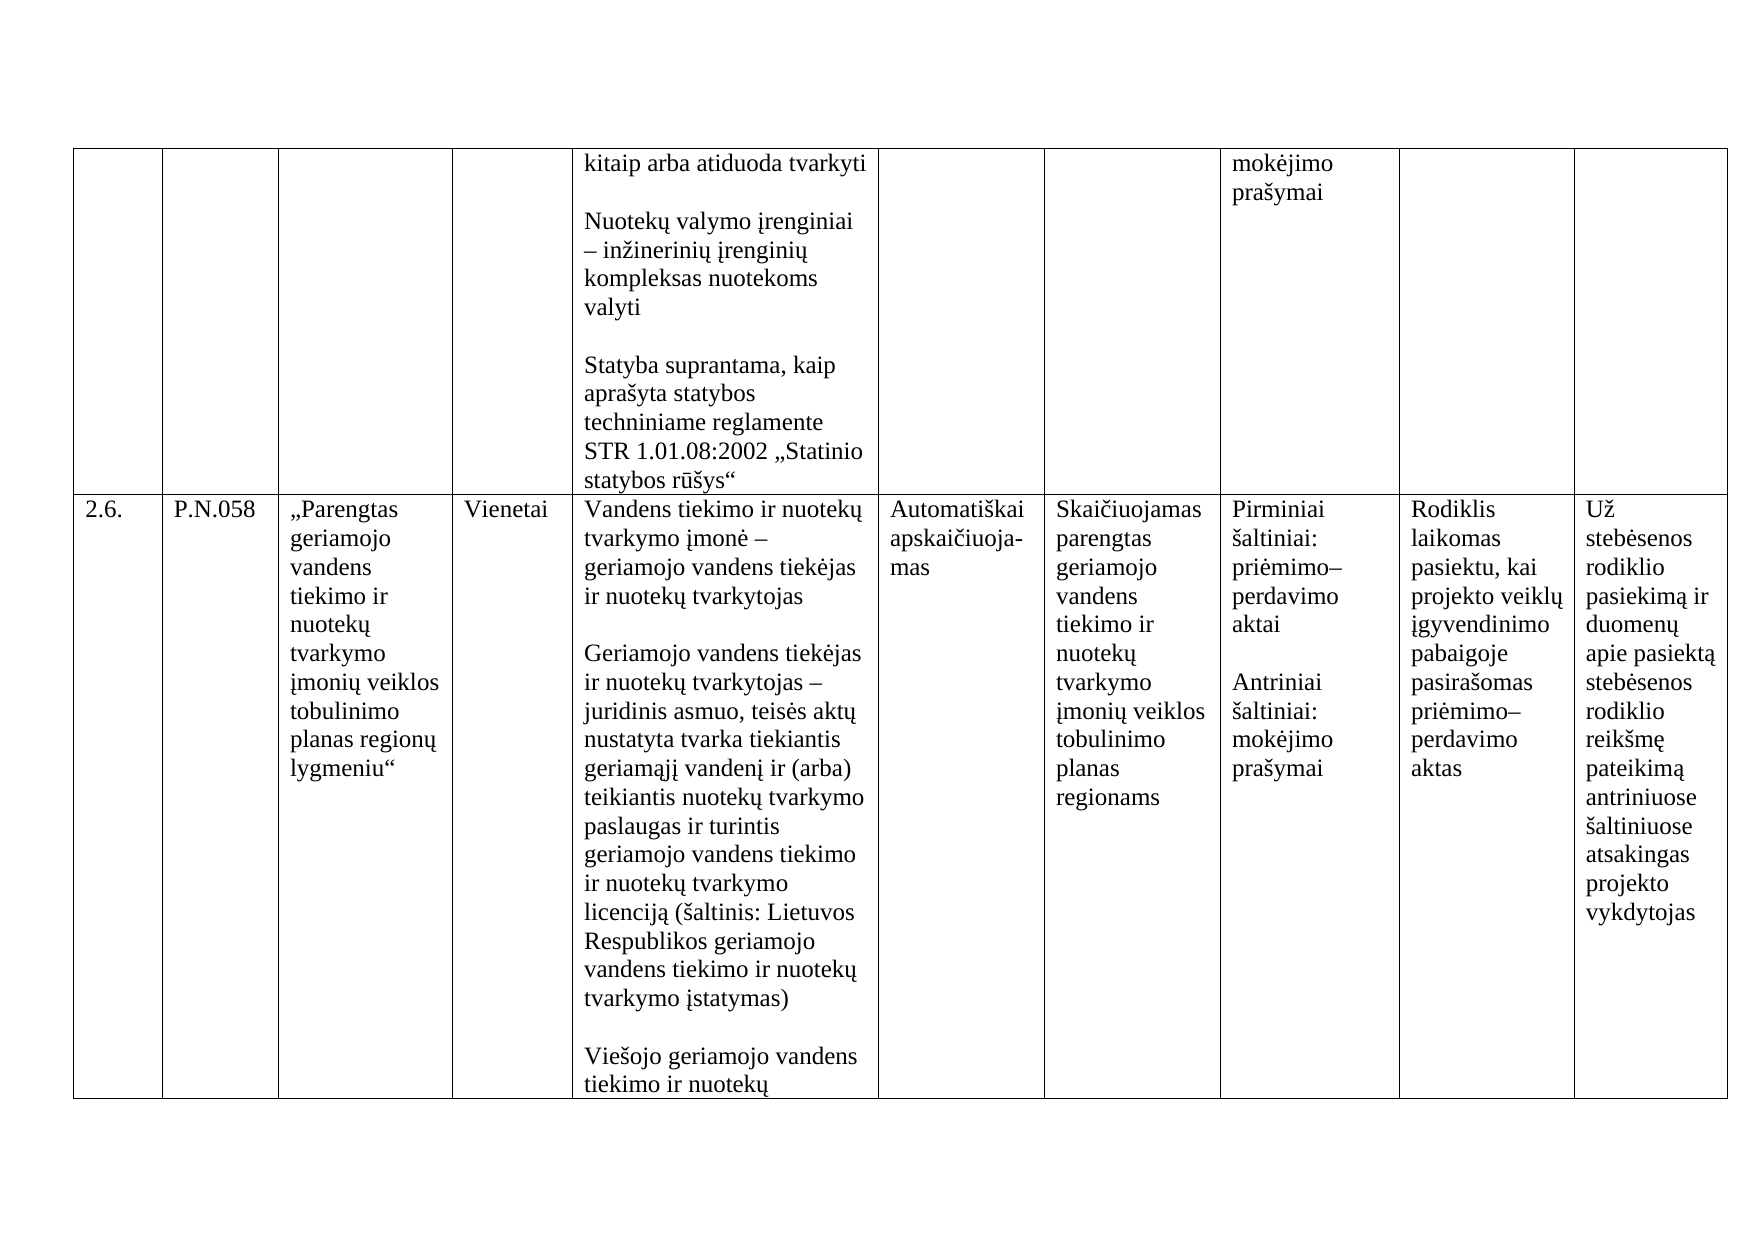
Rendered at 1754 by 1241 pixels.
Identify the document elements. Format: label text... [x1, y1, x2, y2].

table_cell [1575, 149, 1727, 493]
table_cell Skaičiuojamas parengtas geriamojo vandens tiekimo ir nuotekų tvarkymo įmonių veiklos tobulinimo planas regionams [1045, 495, 1220, 1098]
table_cell [453, 149, 572, 493]
table_cell [163, 149, 278, 493]
table_cell Vandens tiekimo ir nuotekų tvarkymo įmonė – geriamojo vandens tiekėjas ir nuotekų tvarkytojas Geriamojo vandens tiekėjas ir nuotekų tvarkytojas – juridinis asmuo, teisės aktų nustatyta tvarka tiekiantis geriamąjį vandenį ir (arba) teikiantis nuotekų tvarkymo paslaugas ir turintis geriamojo vandens tiekimo ir nuotekų tvarkymo licenciją (šaltinis: Lietuvos Respublikos geriamojo vandens tiekimo ir nuotekų tvarkymo įstatymas) Viešojo geriamojo vandens tiekimo ir nuotekų [573, 495, 878, 1098]
table_cell Automatiškai apskaičiuoja-mas [879, 495, 1044, 1098]
table_cell 2.6. [74, 495, 162, 1098]
table_cell [1400, 149, 1574, 493]
table_cell [1045, 149, 1220, 493]
table_cell Už stebėsenos rodiklio pasiekimą ir duomenų apie pasiektą stebėsenos rodiklio reikšmę pateikimą antriniuose šaltiniuose atsakingas projekto vykdytojas [1575, 495, 1727, 1098]
table_cell Pirminiai šaltiniai: priėmimo–perdavimo aktai Antriniai šaltiniai: mokėjimo prašymai [1221, 495, 1399, 1098]
table_cell Vienetai [453, 495, 572, 1098]
table_cell kitaip arba atiduoda tvarkyti Nuotekų valymo įrenginiai – inžinerinių įrenginių kompleksas nuotekoms valyti Statyba suprantama, kaip aprašyta statybos techniniame reglamente STR 1.01.08:2002 „Statinio statybos rūšys“ [573, 149, 878, 493]
table_cell Rodiklis laikomas pasiektu, kai projekto veiklų įgyvendinimo pabaigoje pasirašomas priėmimo–perdavimo aktas [1400, 495, 1574, 1098]
table_cell [879, 149, 1044, 493]
table_cell mokėjimo prašymai [1221, 149, 1399, 493]
table_cell „Parengtas geriamojo vandens tiekimo ir nuotekų tvarkymo įmonių veiklos tobulinimo planas regionų lygmeniu“ [279, 495, 452, 1098]
table_cell P.N.058 [163, 495, 278, 1098]
table_cell [74, 149, 162, 493]
table_cell [279, 149, 452, 493]
